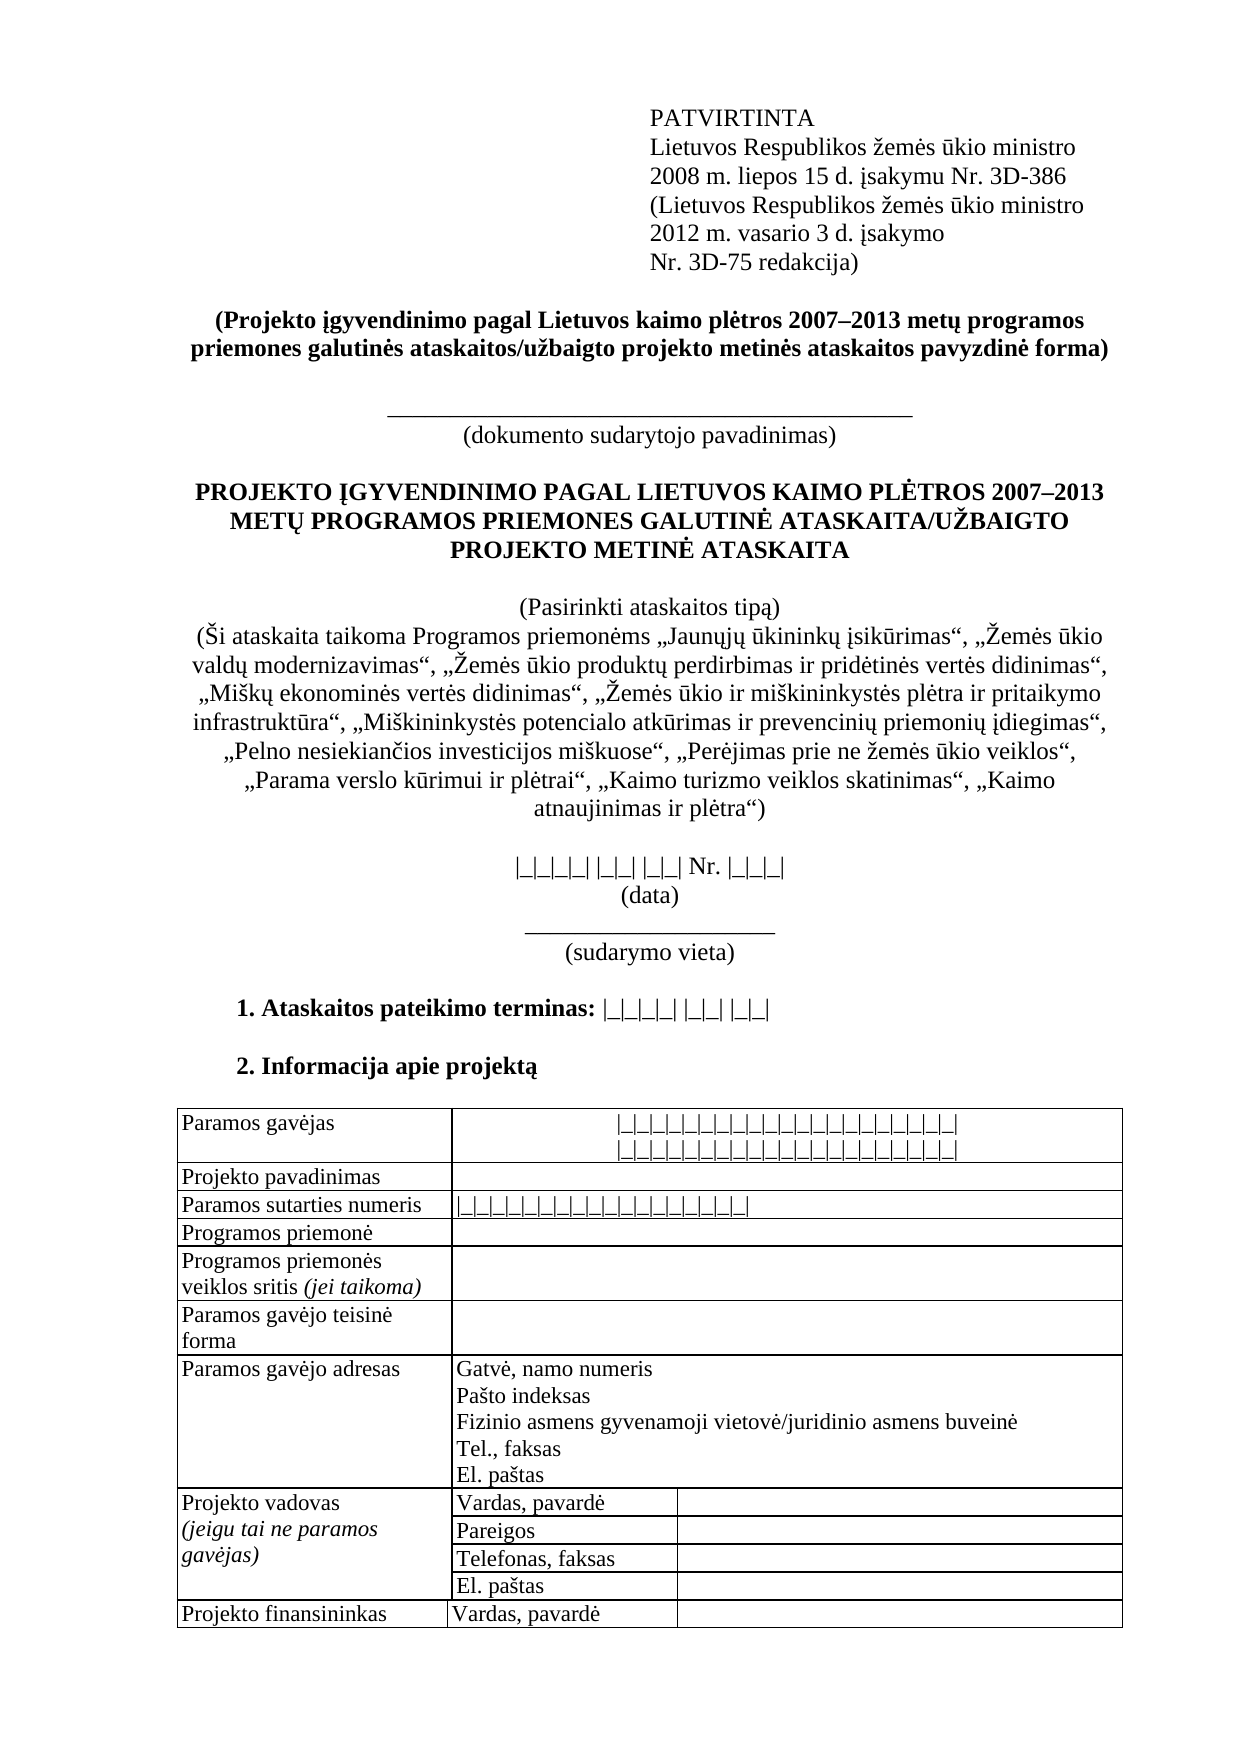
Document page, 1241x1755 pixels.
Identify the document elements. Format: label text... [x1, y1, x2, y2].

text (sudarymo vieta) [177, 937, 1122, 966]
text (data) [177, 880, 1122, 908]
text (Projekto įgyvendinimo pagal Lietuvos kaimo plėtros 2007–2013 metų programos priemones galutinės ataskaitos/užbaigto projekto metinės ataskaitos pavyzdinė forma) [177, 305, 1122, 362]
table_cell [678, 1489, 1122, 1515]
text Nr. 3D-75 redakcija) [649, 247, 1122, 276]
table_cell El. paštas [453, 1573, 677, 1599]
text (Lietuvos Respublikos žemės ūkio ministro [649, 190, 1122, 218]
text PATVIRTINTA [649, 103, 1122, 132]
text Lietuvos Respublikos žemės ūkio ministro [649, 132, 1122, 161]
table_cell [678, 1573, 1122, 1599]
text 2008 m. liepos 15 d. įsakymu Nr. 3D-386 [649, 161, 1122, 190]
text ____________________ [177, 908, 1122, 937]
text PROJEKTO ĮGYVENDINIMO PAGAL LIETUVOS KAIMO PLĖTROS 2007–2013 METŲ PROGRAMOS PRIEMONES GALUTINĖ ATASKAITA/UŽBAIGTO PROJEKTO METINĖ ATASKAITA [177, 477, 1122, 563]
table_cell Programos priemonė [178, 1219, 451, 1245]
text |_|_|_|_| |_|_| |_|_| Nr. |_|_|_| [177, 851, 1122, 880]
table_cell Pareigos [453, 1517, 677, 1543]
text (Ši ataskaita taikoma Programos priemonėms „Jaunųjų ūkininkų įsikūrimas“, „Žemės ūkio valdų modernizavimas“, „Žemės ūkio produktų perdirbimas ir pridėtinės vertės didinimas“, „Miškų ekonominės vertės didinimas“, „Žemės ūkio ir miškininkystės plėtra ir pritaikymo infrastruktūra“, „Miškininkystės potencialo atkūrimas ir prevencinių priemonių įdiegimas“, „Pelno nesiekiančios investicijos miškuose“, „Perėjimas prie ne žemės ūkio veiklos“, „Parama verslo kūrimui ir plėtrai“, „Kaimo turizmo veiklos skatinimas“, „Kaimo atnaujinimas ir plėtra“) [177, 621, 1122, 822]
table_cell [678, 1517, 1122, 1543]
table_cell [678, 1601, 1122, 1627]
table_cell Projekto pavadinimas [178, 1163, 451, 1189]
text 1. Ataskaitos pateikimo terminas: |_|_|_|_| |_|_| |_|_| [177, 993, 1122, 1022]
table_cell Telefonas, faksas [453, 1545, 677, 1571]
table_cell Paramos gavėjo adresas [178, 1356, 451, 1487]
table_cell Projekto vadovas (jeigu tai ne paramos gavėjas) [178, 1489, 451, 1599]
table_cell Gatvė, namo numeris Pašto indeksas Fizinio asmens gyvenamoji vietovė/juridinio asmens buveinė Tel., faksas El. paštas [453, 1356, 1122, 1487]
text 2012 m. vasario 3 d. įsakymo [649, 218, 1122, 247]
table_cell [453, 1247, 1122, 1300]
text (Pasirinkti ataskaitos tipą) [177, 592, 1122, 621]
table_cell Vardas, pavardė [453, 1489, 677, 1515]
table_cell Programos priemonės veiklos sritis (jei taikoma) [178, 1247, 451, 1300]
table_cell Paramos gavėjo teisinė forma [178, 1301, 451, 1354]
text __________________________________________ [177, 391, 1122, 420]
table_cell Paramos sutarties numeris [178, 1191, 451, 1217]
table_header Paramos gavėjas [178, 1109, 451, 1162]
table_cell Projekto finansininkas [178, 1601, 447, 1627]
table_cell Vardas, pavardė [448, 1601, 677, 1627]
text (dokumento sudarytojo pavadinimas) [177, 420, 1122, 448]
table_cell [678, 1545, 1122, 1571]
table_cell |_|_|_|_|_|_|_|_|_|_|_|_|_|_|_|_|_|_| [453, 1191, 1122, 1217]
table_cell [453, 1219, 1122, 1245]
text 2. Informacija apie projektą [177, 1051, 1122, 1080]
table_header |_|_|_|_|_|_|_|_|_|_|_|_|_|_|_|_|_|_|_|_|_| |_|_|_|_|_|_|_|_|_|_|_|_|_|_|_|_|_|_|_|_|_| [453, 1109, 1122, 1162]
table_cell [453, 1301, 1122, 1354]
table_cell [453, 1163, 1122, 1189]
